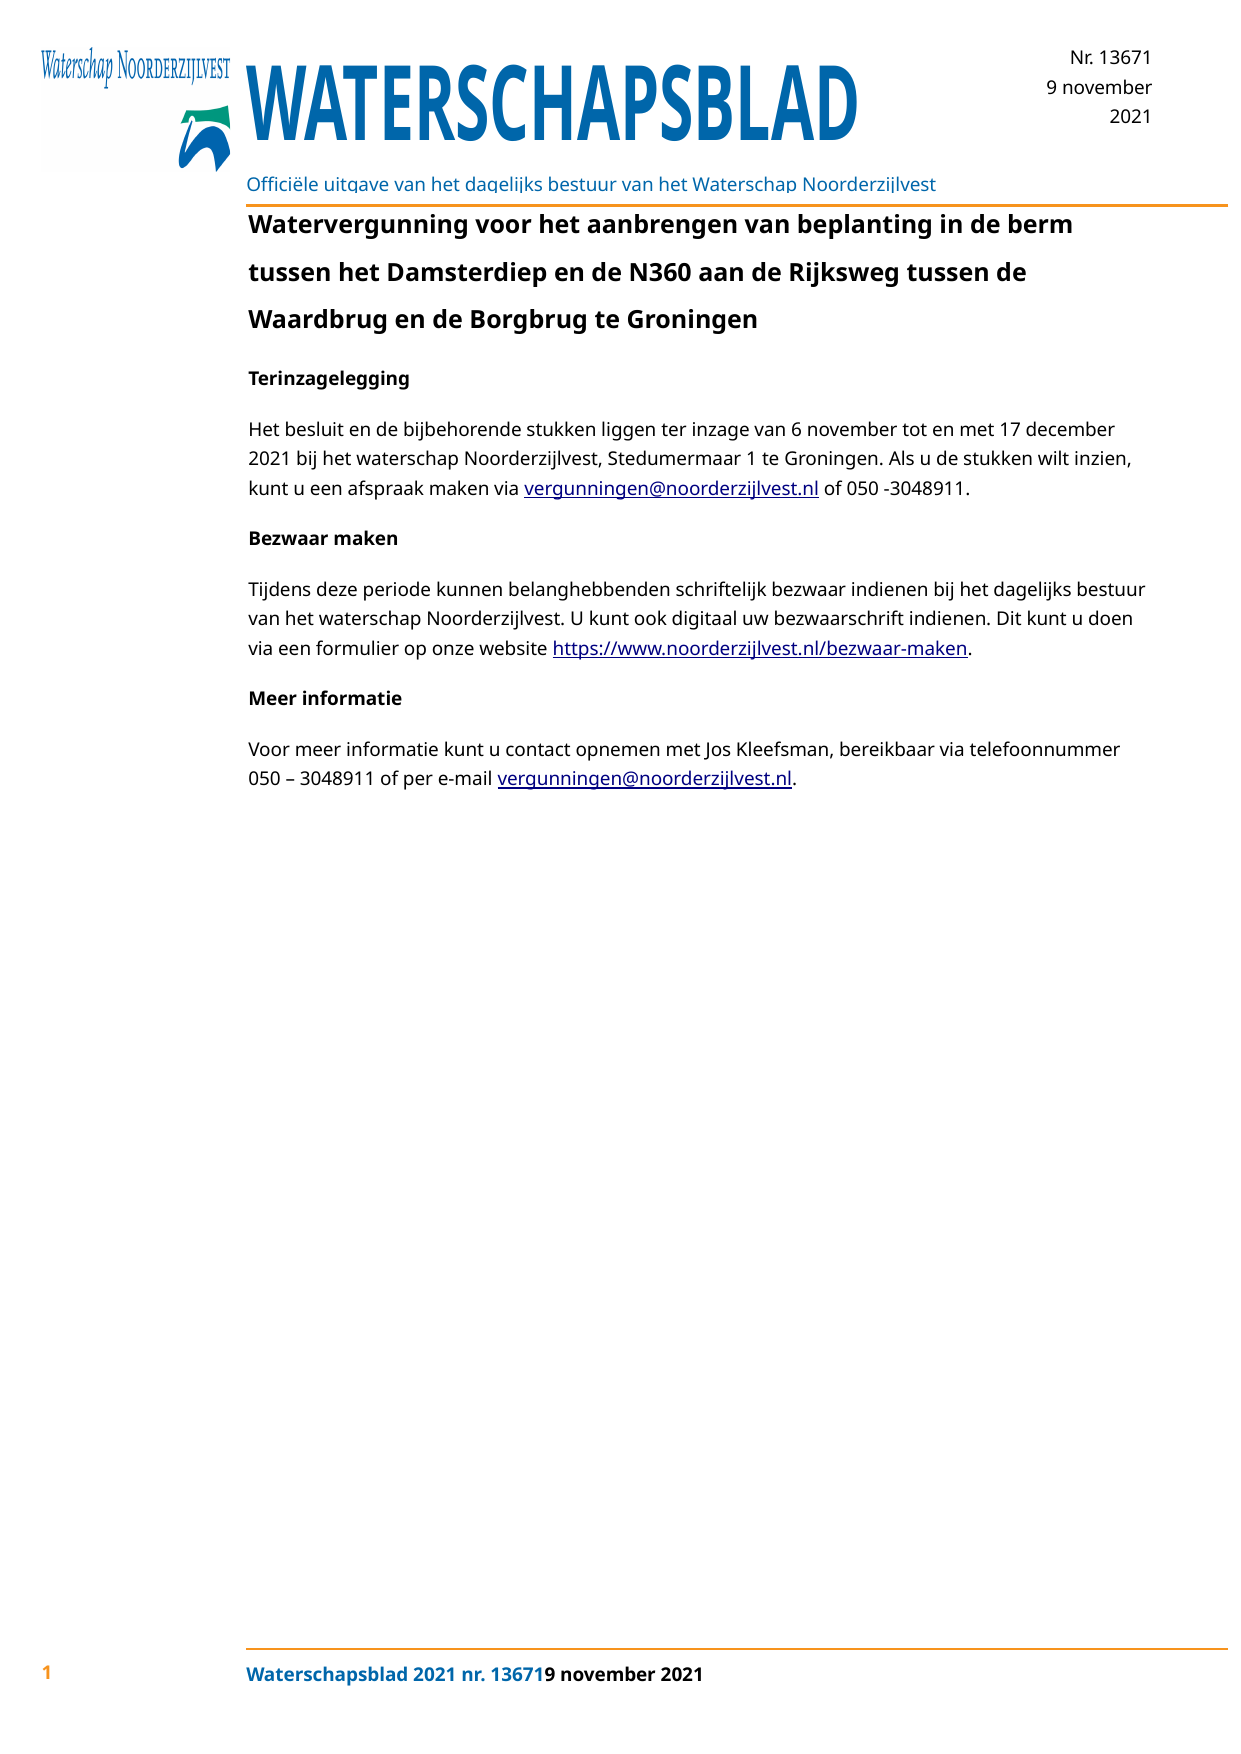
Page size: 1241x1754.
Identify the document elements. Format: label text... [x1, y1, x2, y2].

text Het besluit en de bijbehorende stukken liggen ter inzage van 6 november tot en met 17 december 2021 bij het waterschap Noorderzijlvest, Stedumermaar 1 te Groningen. Als u de stukken wilt inzien, kunt u een afspraak maken via vergunningen@noorderzijlvest.nl of 050 -3048911. [248, 416, 1152, 501]
text Voor meer informatie kunt u contact opnemen met Jos Kleefsman, bereikbaar via telefoonnummer 050 – 3048911 of per e-mail vergunningen@noorderzijlvest.nl. [248, 736, 1152, 791]
picture [41, 47, 231, 172]
text Meer informatie [248, 686, 1152, 711]
text Tijdens deze periode kunnen belanghebbenden schriftelijk bezwaar indienen bij het dagelijks bestuur van het waterschap Noorderzijlvest. U kunt ook digitaal uw bezwaarschrift indienen. Dit kunt u doen via een formulier op onze website https://www.noorderzijlvest.nl/bezwaar-maken. [248, 576, 1152, 661]
text Bezwaar maken [248, 526, 1152, 551]
text Terinzagelegging [248, 366, 1152, 391]
text Watervergunning voor het aanbrengen van beplanting in de berm tussen het Damsterdiep en de N360 aan de Rijksweg tussen de Waardbrug en de Borgbrug te Groningen [248, 207, 1152, 336]
